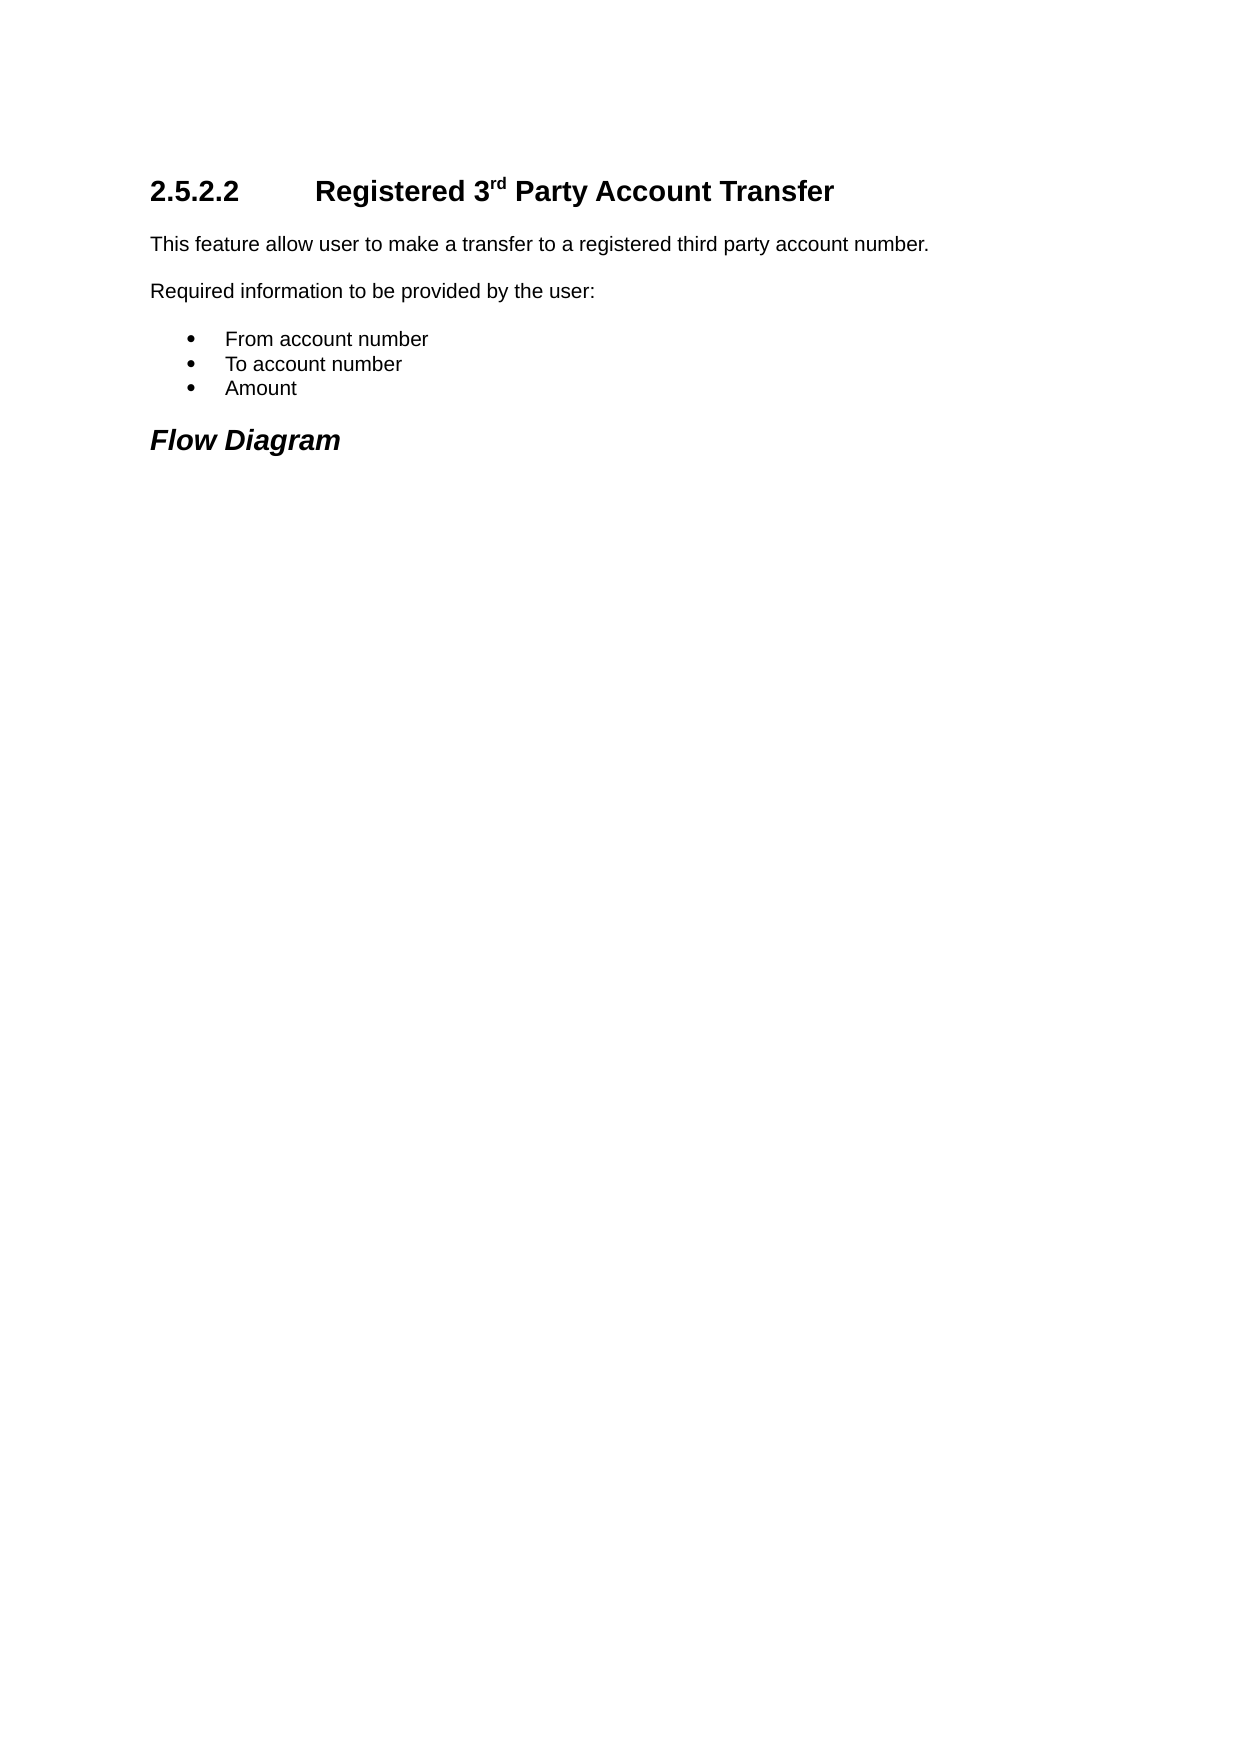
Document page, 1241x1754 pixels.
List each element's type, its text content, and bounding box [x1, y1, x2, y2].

subtitle Registered 3rd Party Account Transfer [150, 174, 1090, 207]
text This feature allow user to make a transfer to a registered third party account number. [150, 231, 1090, 255]
list Amount [187, 375, 1090, 399]
list To account number [187, 351, 1090, 375]
list From account number [187, 327, 1090, 351]
text Required information to be provided by the user: [150, 279, 1090, 303]
text Flow Diagram [150, 423, 1090, 457]
